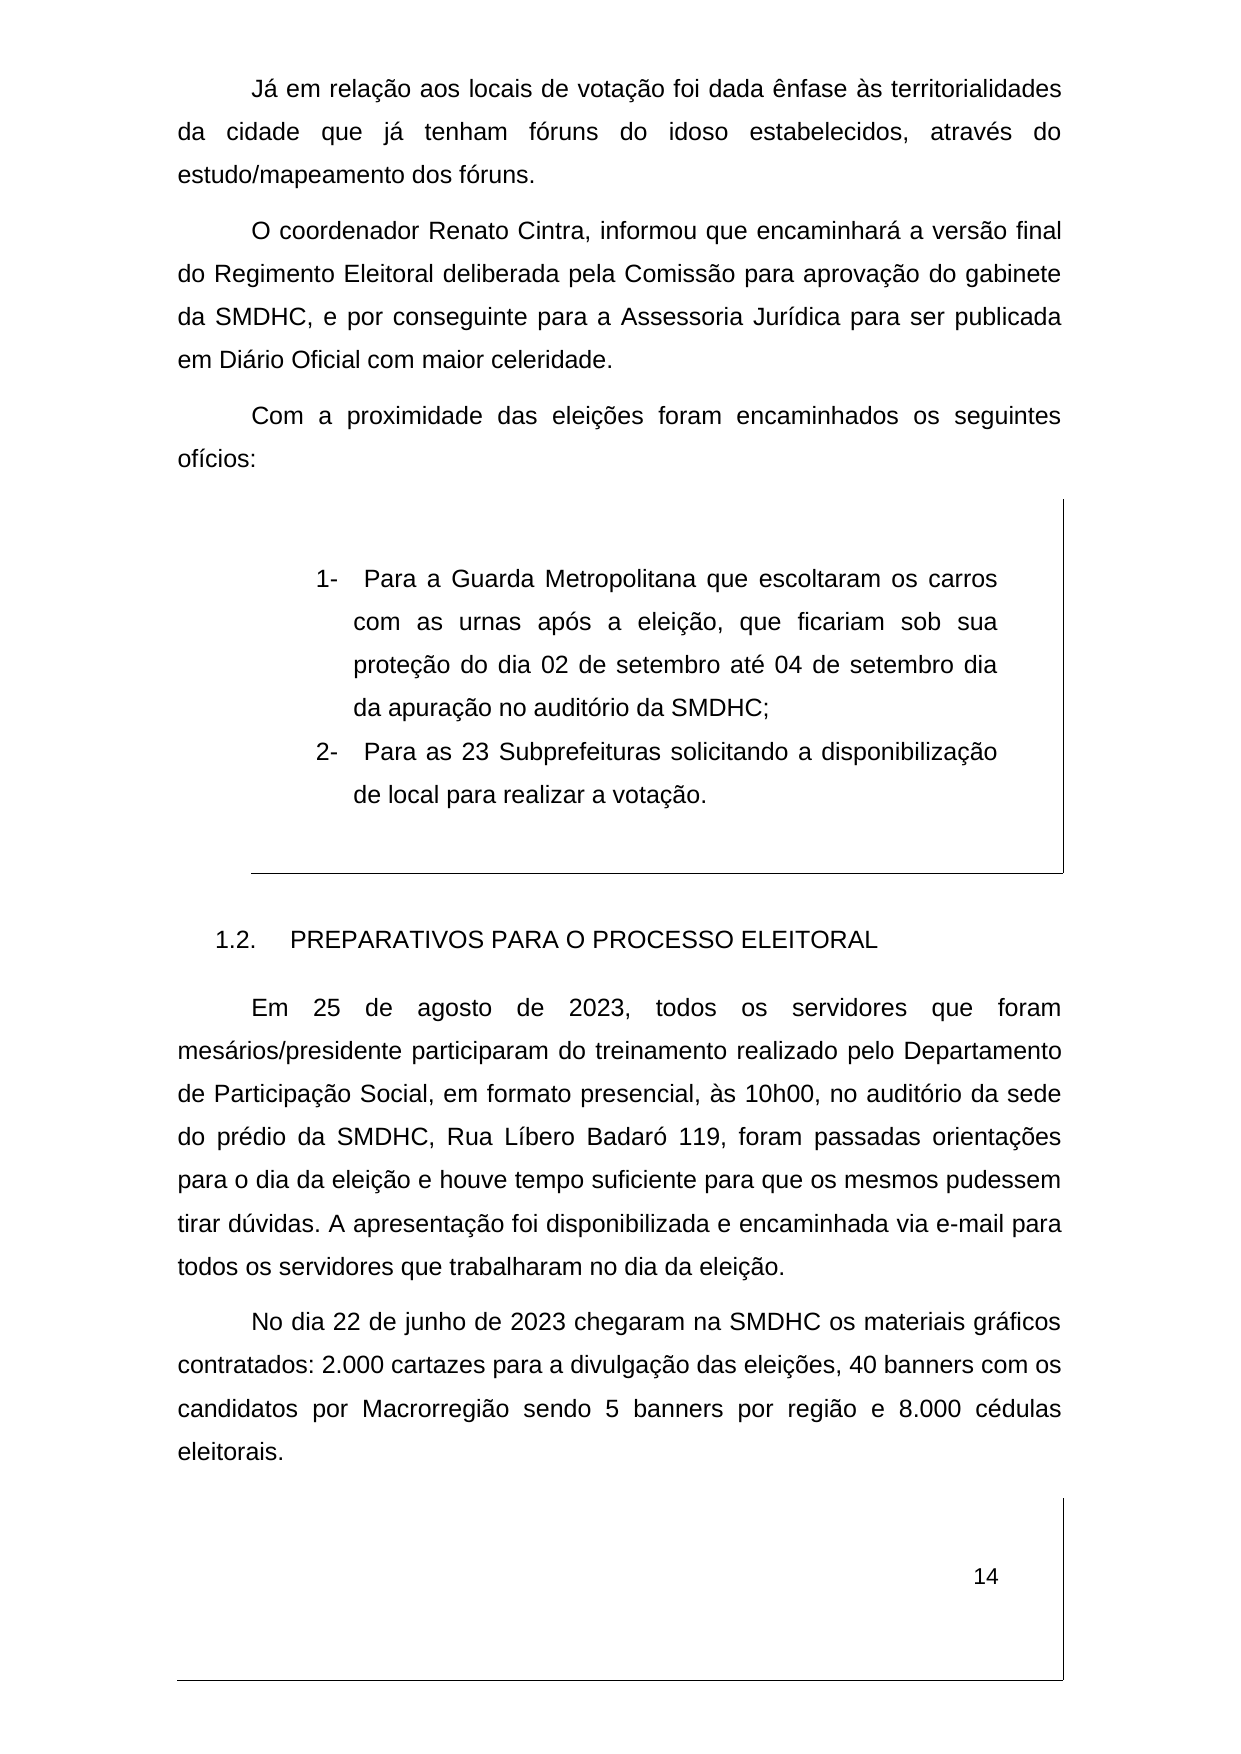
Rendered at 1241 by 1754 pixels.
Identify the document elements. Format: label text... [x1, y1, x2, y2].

list Para as 23 Subprefeituras solicitando a disponibilização de local para realizar a votação. [251, 672, 1063, 873]
text Em 25 de agosto de 2023, todos os servidores que foram mesários/presidente participaram do treinamento realizado pelo Departamento de Participação Social, em formato presencial, às 10h00, no auditório da sede do prédio da SMDHC, Rua Líbero Badaró 119, foram passadas orientações para o dia da eleição e houve tempo suficiente para que os mesmos pudessem tirar dúvidas. A apresentação foi disponibilizada e encaminhada via e-mail para todos os servidores que trabalharam no dia da eleição. [177, 993, 1063, 1280]
text Já em relação aos locais de votação foi dada ênfase às territorialidades da cidade que já tenham fóruns do idoso estabelecidos, através do estudo/mapeamento dos fóruns. [177, 74, 1063, 189]
list PREPARATIVOS PARA O PROCESSO ELEITORAL [215, 925, 1063, 953]
text O coordenador Renato Cintra, informou que encaminhará a versão final do Regimento Eleitoral deliberada pela Comissão para aprovação do gabinete da SMDHC, e por conseguinte para a Assessoria Jurídica para ser publicada em Diário Oficial com maior celeridade. [177, 216, 1063, 374]
list Para a Guarda Metropolitana que escoltaram os carros com as urnas após a eleição, que ficariam sob sua proteção do dia 02 de setembro até 04 de setembro dia da apuração no auditório da SMDHC; [251, 499, 1063, 672]
text No dia 22 de junho de 2023 chegaram na SMDHC os materiais gráficos contratados: 2.000 cartazes para a divulgação das eleições, 40 banners com os candidatos por Macrorregião sendo 5 banners por região e 8.000 cédulas eleitorais. [177, 1307, 1063, 1465]
text Com a proximidade das eleições foram encaminhados os seguintes ofícios: [177, 401, 1063, 472]
